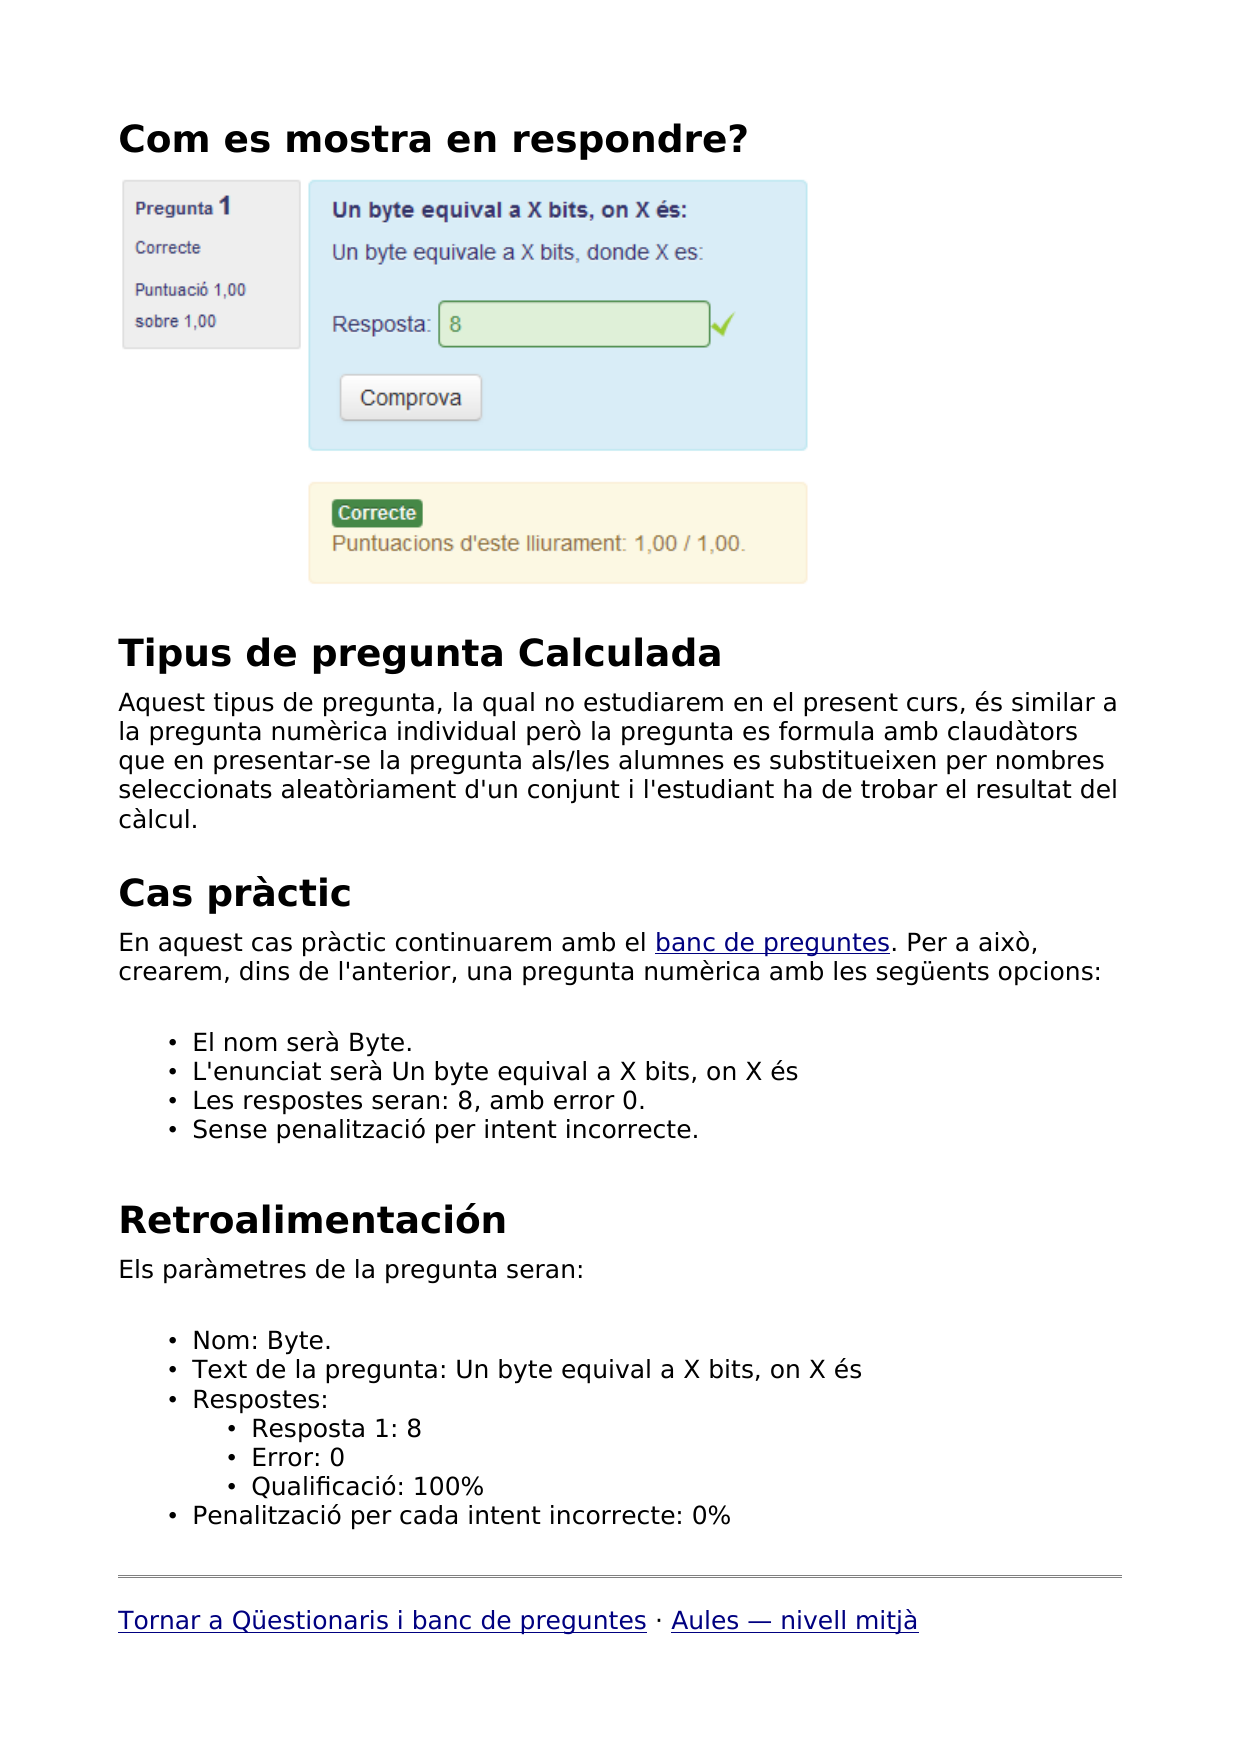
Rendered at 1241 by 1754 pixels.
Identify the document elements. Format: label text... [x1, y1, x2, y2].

text Aquest tipus de pregunta, la qual no estudiarem en el present curs, és similar a la pregunta numèrica individual però la pregunta es formula amb claudàtors que en presentar-se la pregunta als/les alumnes es substitueixen per nombres seleccionats aleatòriament d'un conjunt i l'estudiant ha de trobar el resultat del càlcul. [118, 688, 1122, 834]
list Qualificació: 100% [236, 1472, 1122, 1501]
subtitle Tipus de pregunta Calculada [118, 632, 1122, 676]
subtitle Com es mostra en respondre? [118, 118, 1122, 162]
list Respostes: [177, 1385, 1122, 1414]
list Sense penalització per intent incorrecte. [177, 1116, 1122, 1145]
list Error: 0 [236, 1443, 1122, 1472]
list El nom serà Byte. [177, 1028, 1122, 1057]
list Penalització per cada intent incorrecte: 0% [177, 1501, 1122, 1531]
subtitle Cas pràctic [118, 872, 1122, 915]
subtitle Retroalimentación [118, 1199, 1122, 1243]
picture [118, 174, 814, 595]
text Tornar a Qüestionaris i banc de preguntes · Aules — nivell mitjà [118, 1606, 1122, 1636]
list Les respostes seran: 8, amb error 0. [177, 1086, 1122, 1116]
text Els paràmetres de la pregunta seran: [118, 1255, 1122, 1284]
list Text de la pregunta: Un byte equival a X bits, on X és [177, 1356, 1122, 1385]
text En aquest cas pràctic continuarem amb el banc de preguntes. Per a això, crearem, dins de l'anterior, una pregunta numèrica amb les següents opcions: [118, 928, 1122, 986]
list Resposta 1: 8 [236, 1414, 1122, 1443]
list Nom: Byte. [177, 1326, 1122, 1356]
list L'enunciat serà Un byte equival a X bits, on X és [177, 1057, 1122, 1086]
